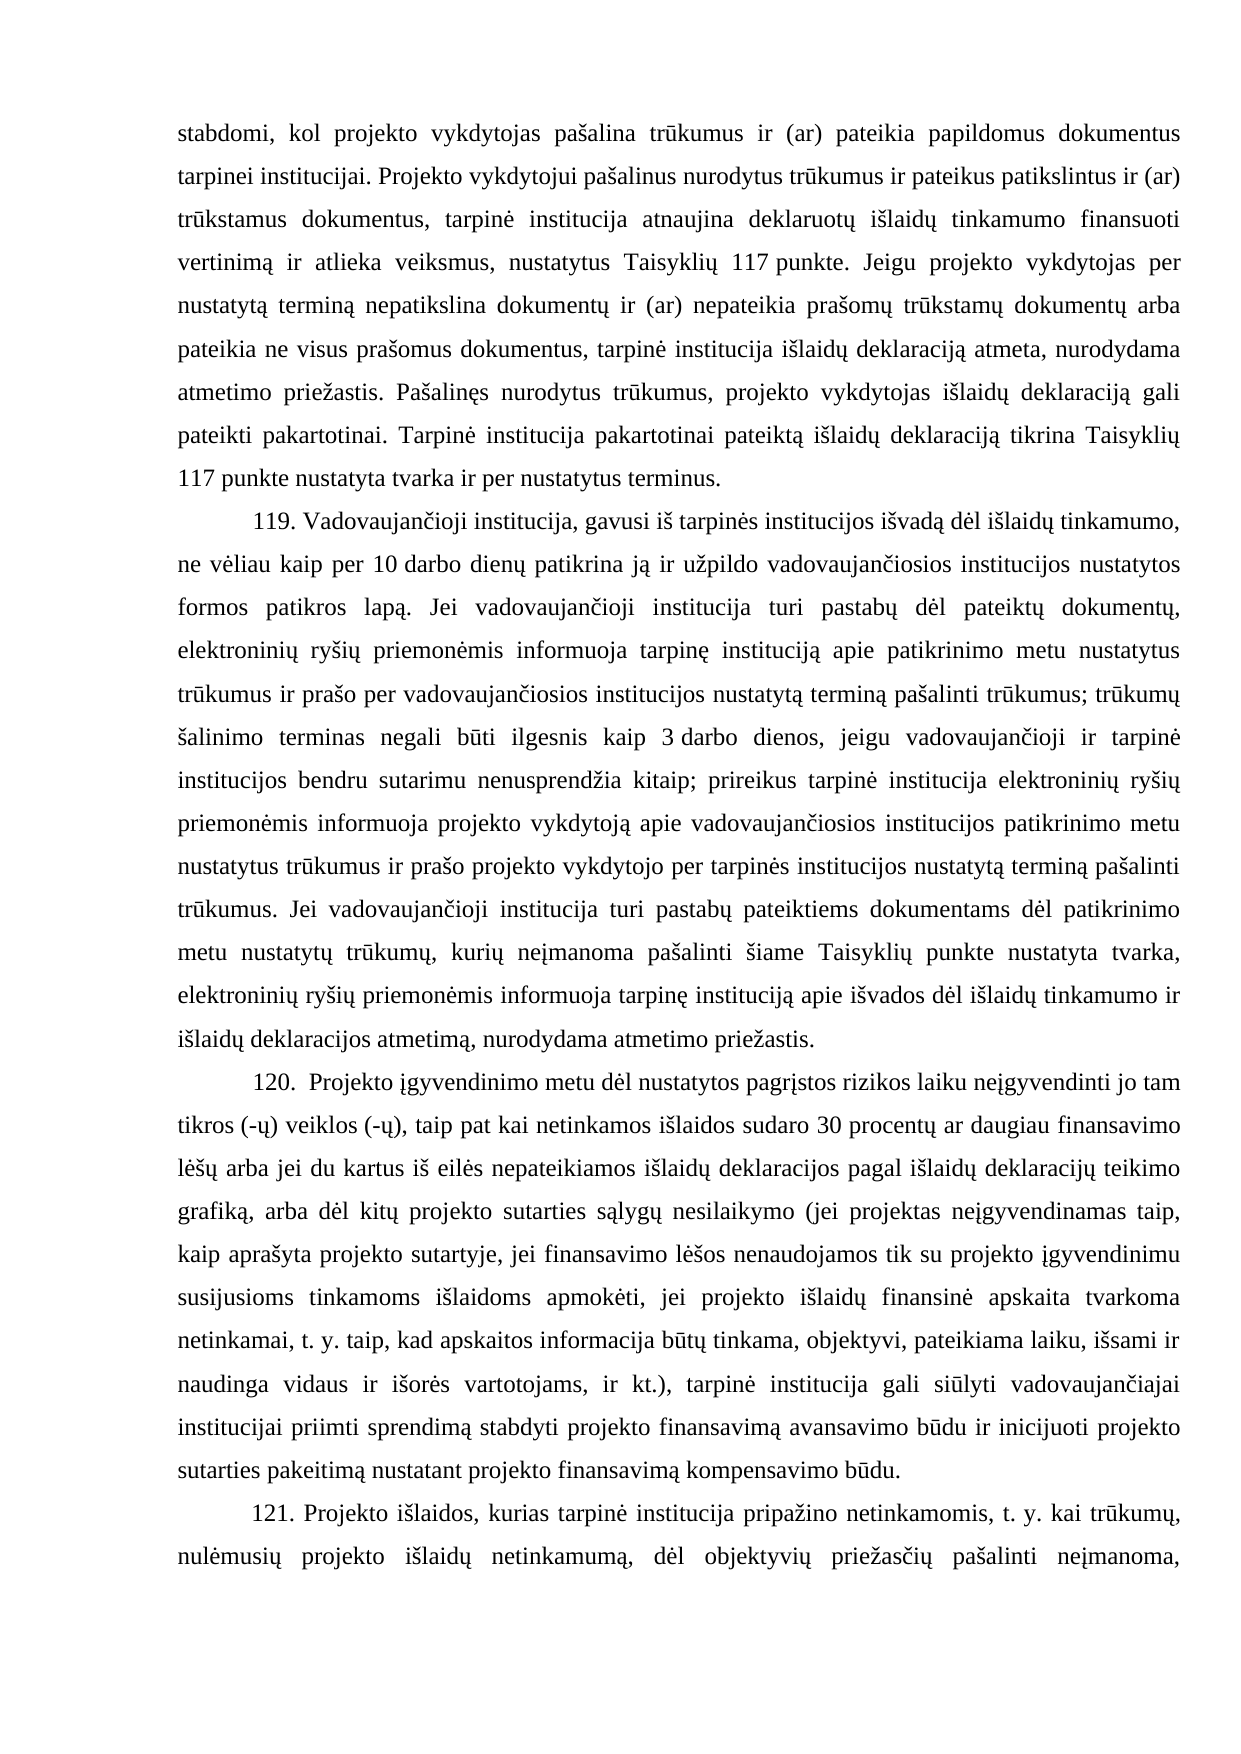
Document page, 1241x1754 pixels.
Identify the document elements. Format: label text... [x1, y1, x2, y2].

text 120. Projekto įgyvendinimo metu dėl nustatytos pagrįstos rizikos laiku neįgyvendinti jo tam tikros (-ų) veiklos (-ų), taip pat kai netinkamos išlaidos sudaro 30 procentų ar daugiau finansavimo lėšų arba jei du kartus iš eilės nepateikiamos išlaidų deklaracijos pagal išlaidų deklaracijų teikimo grafiką, arba dėl kitų projekto sutarties sąlygų nesilaikymo (jei projektas neįgyvendinamas taip, kaip aprašyta projekto sutartyje, jei finansavimo lėšos nenaudojamos tik su projekto įgyvendinimu susijusioms tinkamoms išlaidoms apmokėti, jei projekto išlaidų finansinė apskaita tvarkoma netinkamai, t. y. taip, kad apskaitos informacija būtų tinkama, objektyvi, pateikiama laiku, išsami ir naudinga vidaus ir išorės vartotojams, ir kt.), tarpinė institucija gali siūlyti vadovaujančiajai institucijai priimti sprendimą stabdyti projekto finansavimą avansavimo būdu ir inicijuoti projekto sutarties pakeitimą nustatant projekto finansavimą kompensavimo būdu. [177, 1067, 1181, 1484]
text 121. Projekto išlaidos, kurias tarpinė institucija pripažino netinkamomis, t. y. kai trūkumų, nulėmusių projekto išlaidų netinkamumą, dėl objektyvių priežasčių pašalinti neįmanoma, [177, 1498, 1181, 1570]
text stabdomi, kol projekto vykdytojas pašalina trūkumus ir (ar) pateikia papildomus dokumentus tarpinei institucijai. Projekto vykdytojui pašalinus nurodytus trūkumus ir pateikus patikslintus ir (ar) trūkstamus dokumentus, tarpinė institucija atnaujina deklaruotų išlaidų tinkamumo finansuoti vertinimą ir atlieka veiksmus, nustatytus Taisyklių 117 punkte. Jeigu projekto vykdytojas per nustatytą terminą nepatikslina dokumentų ir (ar) nepateikia prašomų trūkstamų dokumentų arba pateikia ne visus prašomus dokumentus, tarpinė institucija išlaidų deklaraciją atmeta, nurodydama atmetimo priežastis. Pašalinęs nurodytus trūkumus, projekto vykdytojas išlaidų deklaraciją gali pateikti pakartotinai. Tarpinė institucija pakartotinai pateiktą išlaidų deklaraciją tikrina Taisyklių 117 punkte nustatyta tvarka ir per nustatytus terminus. [177, 118, 1181, 492]
text 119. Vadovaujančioji institucija, gavusi iš tarpinės institucijos išvadą dėl išlaidų tinkamumo, ne vėliau kaip per 10 darbo dienų patikrina ją ir užpildo vadovaujančiosios institucijos nustatytos formos patikros lapą. Jei vadovaujančioji institucija turi pastabų dėl pateiktų dokumentų, elektroninių ryšių priemonėmis informuoja tarpinę instituciją apie patikrinimo metu nustatytus trūkumus ir prašo per vadovaujančiosios institucijos nustatytą terminą pašalinti trūkumus; trūkumų šalinimo terminas negali būti ilgesnis kaip 3 darbo dienos, jeigu vadovaujančioji ir tarpinė institucijos bendru sutarimu nenusprendžia kitaip; prireikus tarpinė institucija elektroninių ryšių priemonėmis informuoja projekto vykdytoją apie vadovaujančiosios institucijos patikrinimo metu nustatytus trūkumus ir prašo projekto vykdytojo per tarpinės institucijos nustatytą terminą pašalinti trūkumus. Jei vadovaujančioji institucija turi pastabų pateiktiems dokumentams dėl patikrinimo metu nustatytų trūkumų, kurių neįmanoma pašalinti šiame Taisyklių punkte nustatyta tvarka, elektroninių ryšių priemonėmis informuoja tarpinę instituciją apie išvados dėl išlaidų tinkamumo ir išlaidų deklaracijos atmetimą, nurodydama atmetimo priežastis. [177, 506, 1181, 1052]
